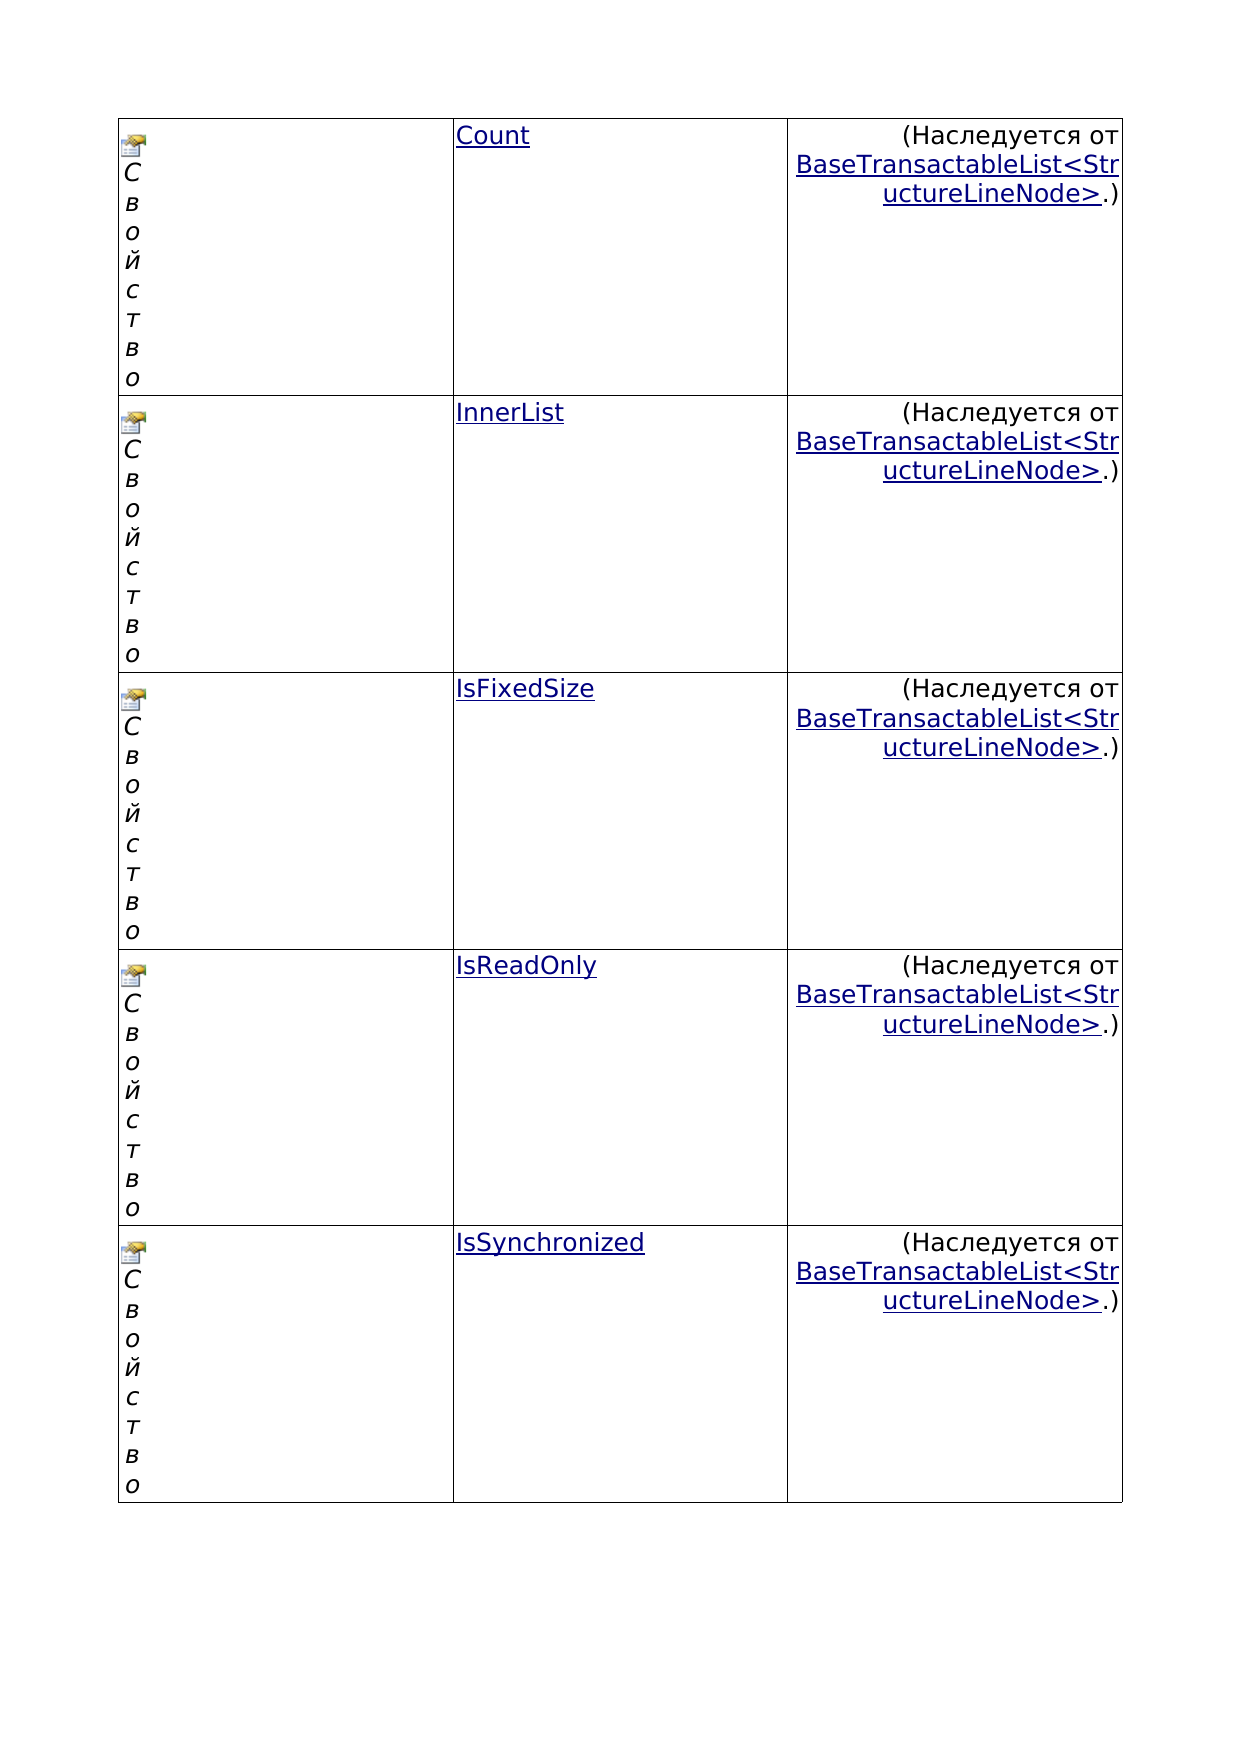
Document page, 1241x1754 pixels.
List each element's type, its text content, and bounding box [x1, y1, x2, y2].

picture [121, 133, 147, 159]
table_cell [119, 673, 453, 948]
table_cell (Наследуется от BaseTransactableList<StructureLineNode>.) [788, 950, 1122, 1225]
picture [121, 687, 147, 713]
table_cell (Наследуется от BaseTransactableList<StructureLineNode>.) [788, 396, 1122, 672]
table_cell IsReadOnly [454, 950, 787, 1225]
picture [121, 410, 147, 436]
table_cell (Наследуется от BaseTransactableList<StructureLineNode>.) [788, 673, 1122, 948]
table_cell InnerList [454, 396, 787, 672]
table_cell (Наследуется от BaseTransactableList<StructureLineNode>.) [788, 1226, 1122, 1502]
table_cell [119, 1226, 453, 1502]
table_cell [119, 950, 453, 1225]
picture [121, 1240, 147, 1266]
table_cell IsSynchronized [454, 1226, 787, 1502]
table_cell IsFixedSize [454, 673, 787, 948]
table_cell [119, 396, 453, 672]
table_cell (Наследуется от BaseTransactableList<StructureLineNode>.) [788, 119, 1122, 395]
picture [121, 963, 147, 989]
table_cell Count [454, 119, 787, 395]
table_cell [119, 119, 453, 395]
